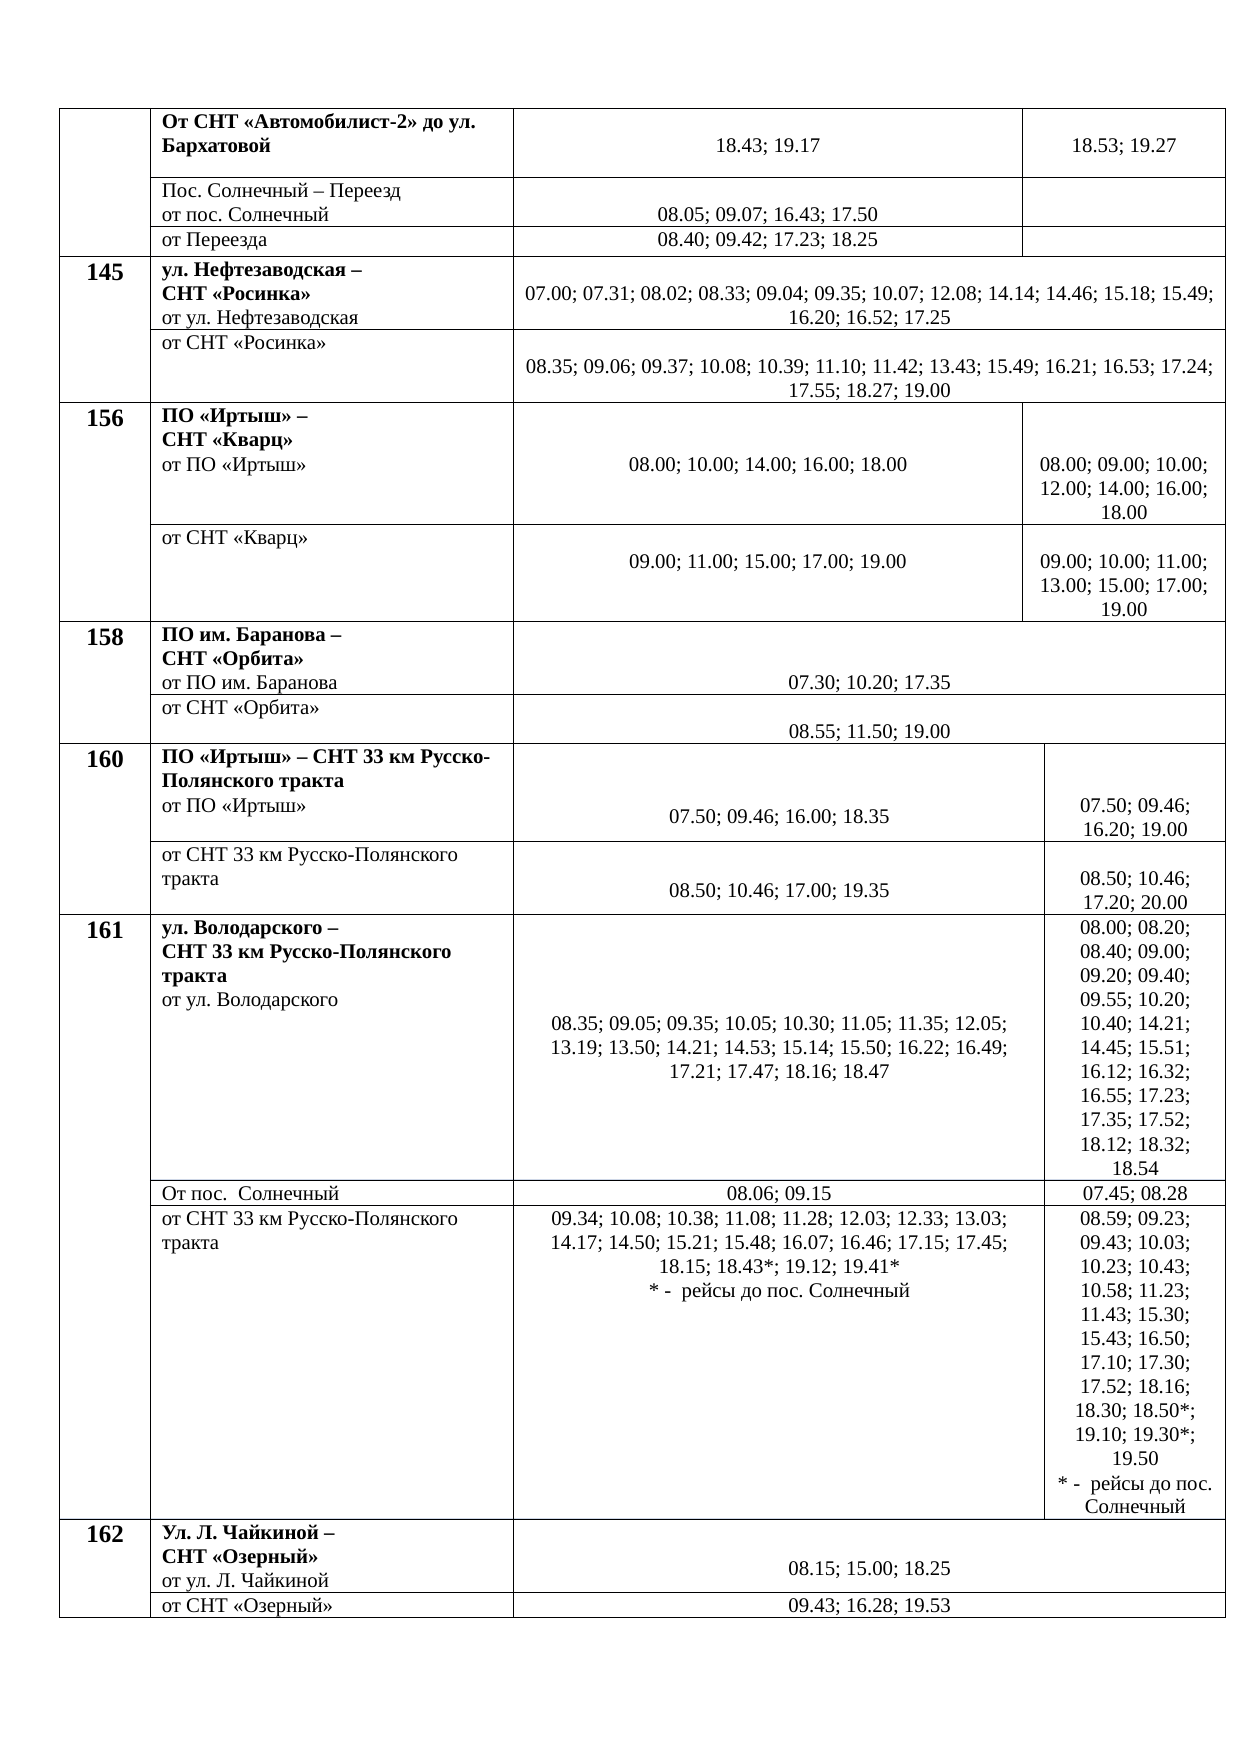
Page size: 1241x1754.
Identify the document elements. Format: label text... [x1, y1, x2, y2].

table_cell от СНТ 33 км Русско-Полянского тракта [151, 842, 513, 914]
table_cell 08.55; 11.50; 19.00 [1214, 695, 1225, 743]
table_cell 162 [60, 1520, 150, 1592]
table_cell 09.34; 10.08; 10.38; 11.08; 11.28; 12.03; 12.33; 13.03; 14.17; 14.50; 15.21; 15.48; 16.07; 16.46; 17.15; 17.45; 18.15; 18.43*; 19.12; 19.41* * - рейсы до пос. Солнечный [514, 1206, 1044, 1518]
table_cell 08.00; 10.00; 14.00; 16.00; 18.00 [514, 403, 1022, 524]
table_cell 07.45; 08.28 [1214, 1181, 1225, 1205]
table_cell 07.30; 10.20; 17.35 [1214, 622, 1225, 694]
table_cell 08.50; 10.46; 17.00; 19.35 [514, 842, 1044, 914]
table_cell 08.50; 10.46; 17.20; 20.00 [1214, 842, 1225, 914]
table_cell 08.06; 09.15 [514, 1181, 525, 1205]
table_cell 09.00; 11.00; 15.00; 17.00; 19.00 [514, 525, 1022, 621]
table_cell от СНТ «Росинка» [151, 330, 513, 402]
table_cell от СНТ «Кварц» [151, 525, 513, 621]
table_cell 158 [60, 622, 150, 694]
table_cell 08.00; 09.00; 10.00; 12.00; 14.00; 16.00; 18.00 [1023, 403, 1033, 524]
table_cell 07.50; 09.46; 16.20; 19.00 [1214, 744, 1225, 841]
table_cell [1023, 178, 1225, 226]
table_cell 18.43; 19.17 [514, 109, 1022, 177]
table_cell от Переезда [151, 227, 513, 256]
table_cell 08.00; 09.00; 10.00; 12.00; 14.00; 16.00; 18.00 [1214, 403, 1225, 524]
table_cell от СНТ 33 км Русско-Полянского тракта [151, 1206, 513, 1518]
table_cell 08.15; 15.00; 18.25 [514, 1520, 1225, 1592]
table_cell ПО «Иртыш» – СНТ 33 км Русско-Полянского тракта от ПО «Иртыш» [151, 744, 513, 841]
table_cell 08.00; 08.20; 08.40; 09.00; 09.20; 09.40; 09.55; 10.20; 10.40; 14.21; 14.45; 15.51; 16.12; 16.32; 16.55; 17.23; 17.35; 17.52; 18.12; 18.32; 18.54 [1045, 915, 1056, 1179]
table_cell ул. Володарского – СНТ 33 км Русско-Полянского тракта от ул. Володарского [151, 915, 513, 1179]
table_cell 08.05; 09.07; 16.43; 17.50 [514, 178, 525, 226]
table_cell 08.06; 09.15 [1033, 1181, 1044, 1205]
table_cell 08.00; 08.20; 08.40; 09.00; 09.20; 09.40; 09.55; 10.20; 10.40; 14.21; 14.45; 15.51; 16.12; 16.32; 16.55; 17.23; 17.35; 17.52; 18.12; 18.32; 18.54 [1214, 915, 1225, 1179]
table_cell 145 [60, 257, 150, 329]
table_cell 09.00; 10.00; 11.00; 13.00; 15.00; 17.00; 19.00 [1214, 525, 1225, 621]
table_cell 08.55; 11.50; 19.00 [514, 695, 525, 743]
table_cell [1214, 227, 1225, 256]
table_cell 160 [60, 744, 150, 841]
table_cell 18.53; 19.27 [1023, 109, 1225, 177]
table_cell [1023, 227, 1033, 256]
table_cell ПО «Иртыш» – СНТ «Кварц» от ПО «Иртыш» [151, 403, 513, 524]
table_cell 07.50; 09.46; 16.20; 19.00 [1045, 744, 1056, 841]
table_cell 08.40; 09.42; 17.23; 18.25 [514, 227, 1022, 256]
table_cell 08.05; 09.07; 16.43; 17.50 [1011, 178, 1022, 226]
table_cell 156 [60, 403, 150, 524]
table_cell 07.30; 10.20; 17.35 [514, 622, 525, 694]
table_cell от СНТ «Орбита» [151, 695, 513, 743]
table_cell 07.50; 09.46; 16.00; 18.35 [514, 744, 1044, 841]
table_cell 161 [60, 915, 150, 1180]
table_cell 08.50; 10.46; 17.20; 20.00 [1045, 842, 1056, 914]
table_cell От СНТ «Автомобилист-2» до ул. Бархатовой [151, 109, 513, 177]
table_cell 08.35; 09.05; 09.35; 10.05; 10.30; 11.05; 11.35; 12.05; 13.19; 13.50; 14.21; 14.53; 15.14; 15.50; 16.22; 16.49; 17.21; 17.47; 18.16; 18.47 [514, 915, 1044, 1179]
table_cell 07.45; 08.28 [1045, 1181, 1056, 1205]
table_cell 09.00; 10.00; 11.00; 13.00; 15.00; 17.00; 19.00 [1023, 525, 1033, 621]
